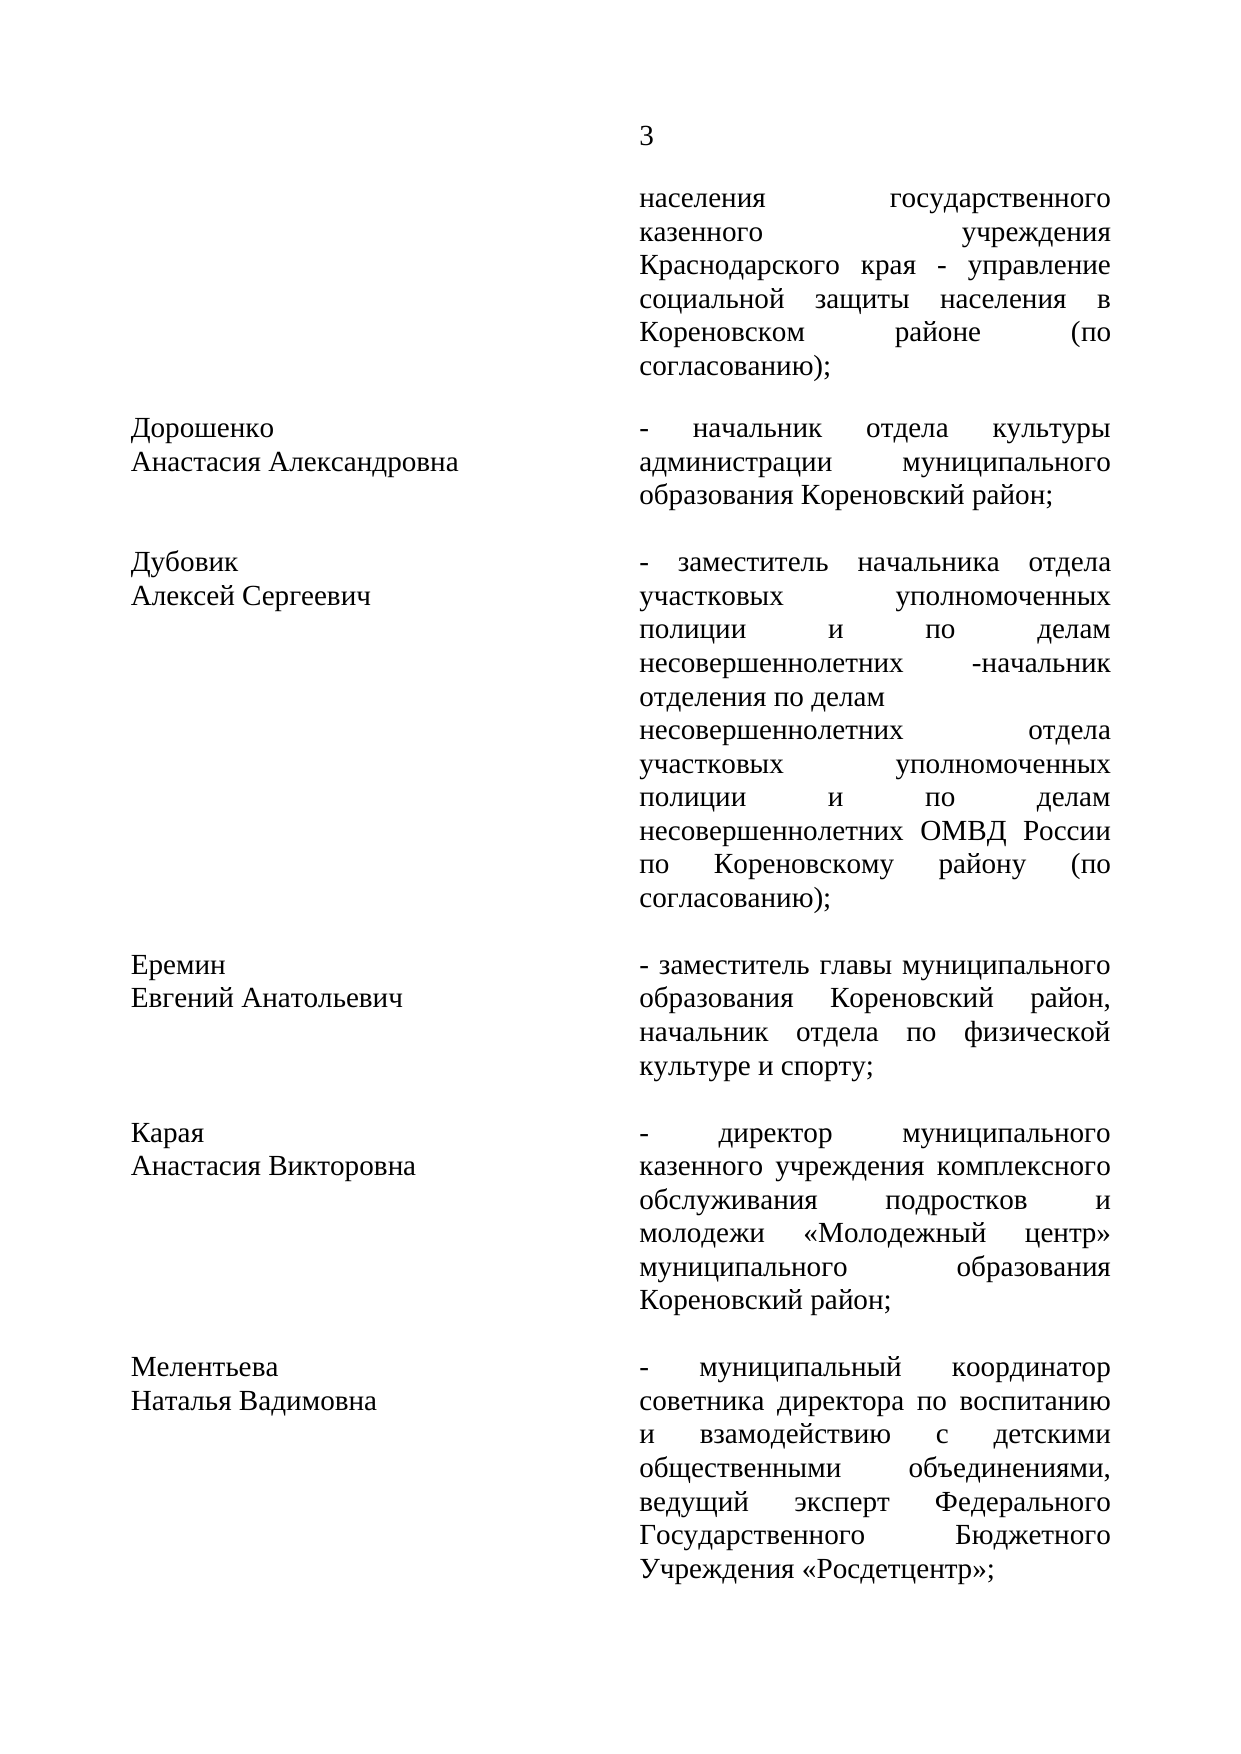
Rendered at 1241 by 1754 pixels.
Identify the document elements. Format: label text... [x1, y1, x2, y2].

table_cell - заместитель начальника отдела участковых уполномоченных полиции и по делам несовершеннолетних -начальник отделения по делам несовершеннолетних отдела участковых уполномоченных полиции и по делам несовершеннолетних ОМВД России по Кореновскому району (по согласованию); [628, 545, 1122, 947]
table_cell - директор муниципального казенного учреждения комплексного обслуживания подростков и молодежи «Молодежный центр» муниципального образования Кореновский район; [628, 1115, 1122, 1349]
table_cell Дорошенко Анастасия Александровна [119, 410, 628, 544]
table_cell Еремин Евгений Анатольевич [119, 947, 628, 1115]
table_cell - заместитель главы муниципального образования Кореновский район, начальник отдела по физической культуре и спорту; [628, 947, 1122, 1115]
table_cell Карая Анастасия Викторовна [119, 1115, 628, 1349]
table_cell Мелентьева Наталья Вадимовна [119, 1350, 628, 1618]
table_cell 3 населения государственного казенного учреждения Краснодарского края - управление социальной защиты населения в Кореновском районе (по согласованию); [628, 118, 1122, 410]
table_cell - муниципальный координатор советника директора по воспитанию и взамодействию с детскими общественными объединениями, ведущий эксперт Федерального Государственного Бюджетного Учреждения «Росдетцентр»; [628, 1350, 1122, 1618]
table_cell Дубовик Алексей Сергеевич [119, 545, 628, 947]
table_cell [119, 118, 628, 410]
table_cell - начальник отдела культуры администрации муниципального образования Кореновский район; [628, 410, 1122, 544]
